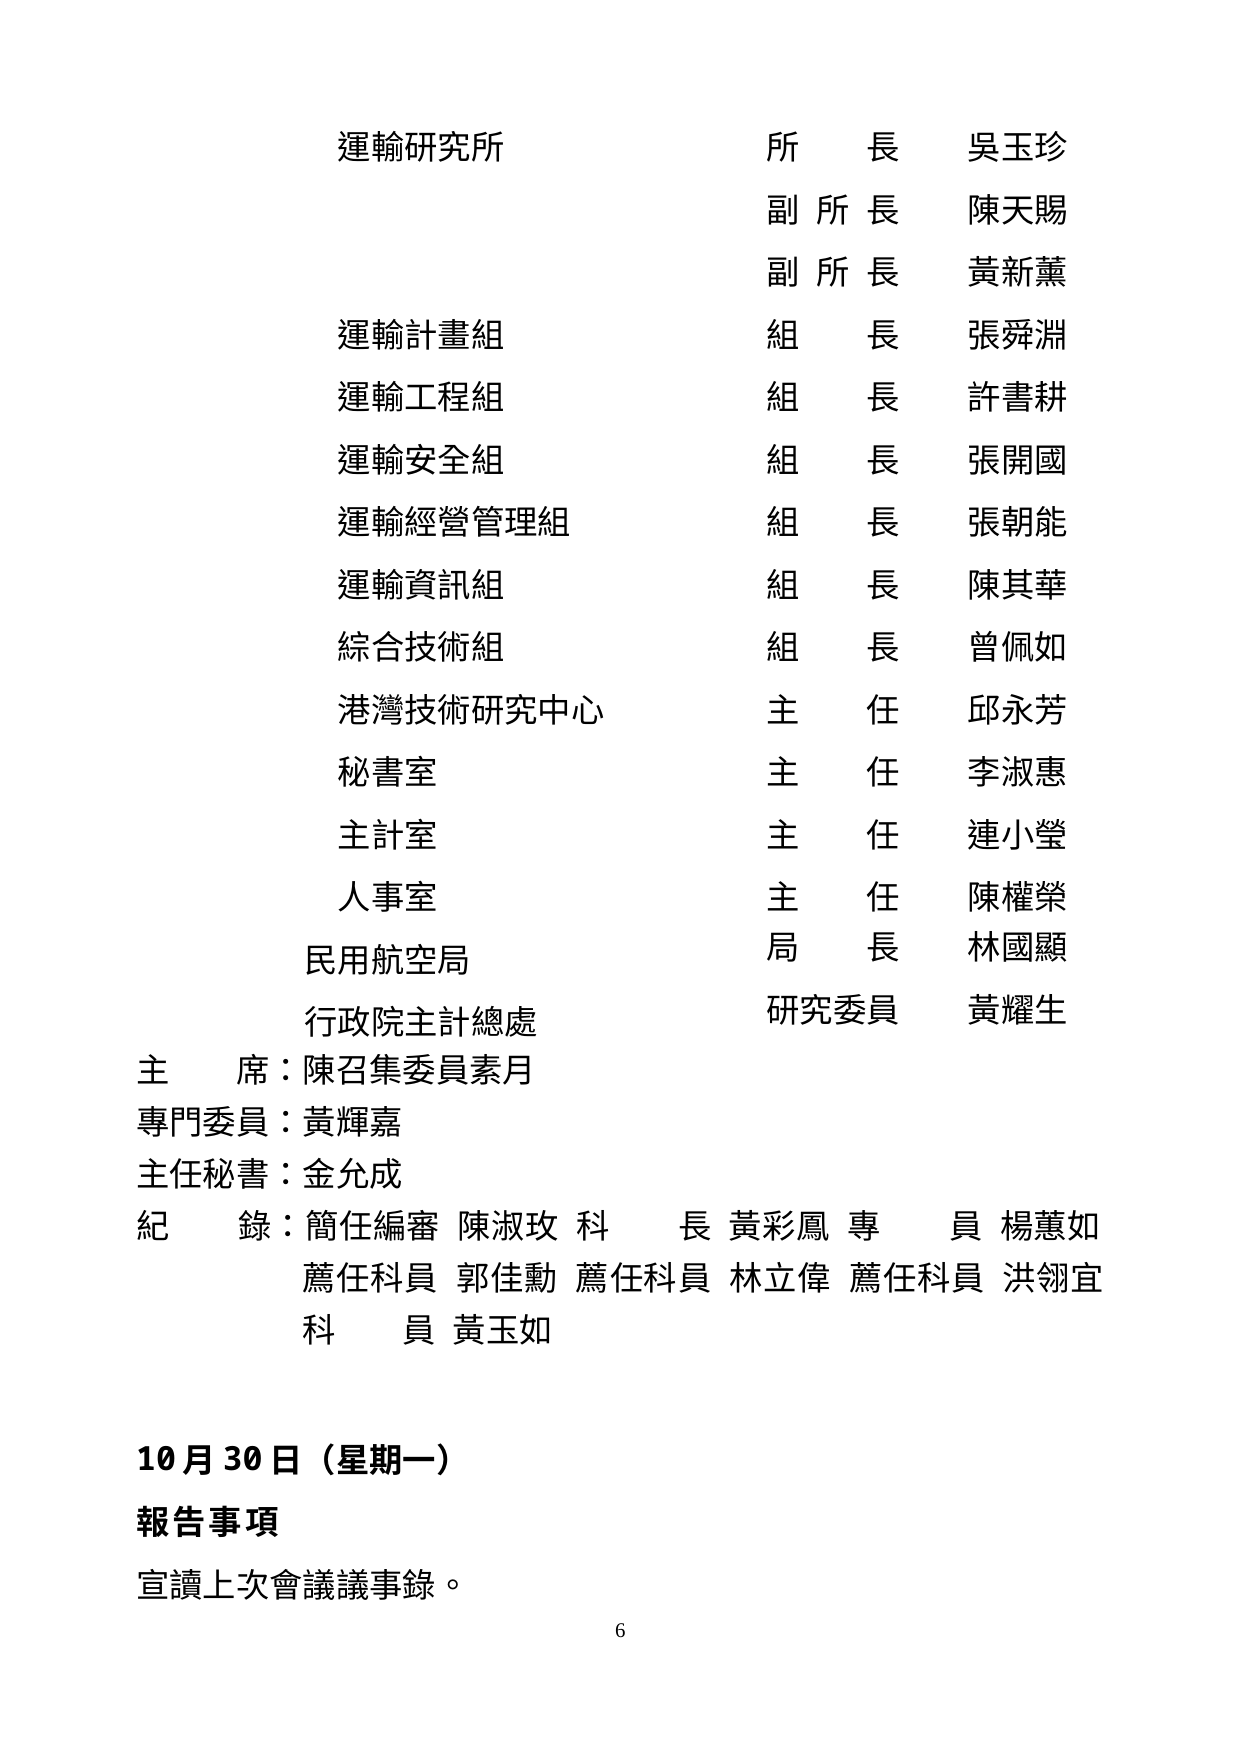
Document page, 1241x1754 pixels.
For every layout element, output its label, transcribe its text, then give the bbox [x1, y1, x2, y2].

table_cell 組 長 [729, 416, 936, 478]
table_cell 行政院主計總處 [301, 978, 729, 1041]
table_cell 主 任 [729, 666, 936, 728]
table_cell 陳其華 [936, 541, 1098, 603]
table_cell 張朝能 [936, 478, 1098, 541]
table_cell 運輸安全組 [301, 416, 729, 478]
table_cell 連小瑩 [936, 791, 1098, 853]
table_cell 運輸研究所 [301, 103, 729, 166]
table_cell 許書耕 [936, 353, 1098, 416]
table_cell 李淑惠 [936, 728, 1098, 791]
table_cell 所 長 [729, 103, 936, 166]
text 紀 錄：簡任編審 陳淑玫 科 長 黃彩鳳 專 員 楊蕙如 薦任科員 郭佳勳 薦任科員 林立偉 薦任科員 洪翎宜 科 員 黃玉如 [136, 1197, 1104, 1353]
table_cell 黃新薰 [936, 228, 1098, 291]
table_cell 黃耀生 [936, 978, 1098, 1041]
table_cell 陳權榮 [936, 853, 1098, 916]
table_cell 組 長 [729, 353, 936, 416]
table_cell 港灣技術研究中心 [301, 666, 729, 728]
table_cell [301, 228, 729, 291]
text 專門委員：黃輝嘉 [136, 1093, 1104, 1145]
text 10月30日（星期一） [136, 1416, 1104, 1478]
table_cell 民用航空局 [301, 916, 729, 978]
text 宣讀上次會議議事錄。 [136, 1541, 1104, 1603]
text 報告事項 [136, 1478, 1104, 1541]
table_cell 主計室 [301, 791, 729, 853]
table_cell 副 所 長 [729, 228, 936, 291]
table_cell 副 所 長 [729, 166, 936, 228]
table_cell 張舜淵 [936, 291, 1098, 353]
table_cell 張開國 [936, 416, 1098, 478]
table_cell 林國顯 [936, 916, 1098, 978]
table_cell 研究委員 [729, 978, 936, 1041]
table_cell 組 長 [729, 478, 936, 541]
text 主任秘書：金允成 [136, 1145, 1104, 1197]
table_cell 運輸工程組 [301, 353, 729, 416]
table_cell 組 長 [729, 541, 936, 603]
table_cell 主 任 [729, 728, 936, 791]
table_cell [301, 166, 729, 228]
table_cell 吳玉珍 [936, 103, 1098, 166]
table_cell 組 長 [729, 291, 936, 353]
table_cell 綜合技術組 [301, 603, 729, 666]
table_cell 運輸計畫組 [301, 291, 729, 353]
text 主 席：陳召集委員素月 [136, 1041, 1104, 1093]
table_cell 秘書室 [301, 728, 729, 791]
table_cell 運輸資訊組 [301, 541, 729, 603]
table_cell 組 長 [729, 603, 936, 666]
table_cell 邱永芳 [936, 666, 1098, 728]
table_cell 陳天賜 [936, 166, 1098, 228]
table_cell 運輸經營管理組 [301, 478, 729, 541]
table_cell 局 長 [729, 916, 936, 978]
table_cell 人事室 [301, 853, 729, 916]
table_cell 主 任 [729, 791, 936, 853]
table_cell 曾佩如 [936, 603, 1098, 666]
table_cell 主 任 [729, 853, 936, 916]
